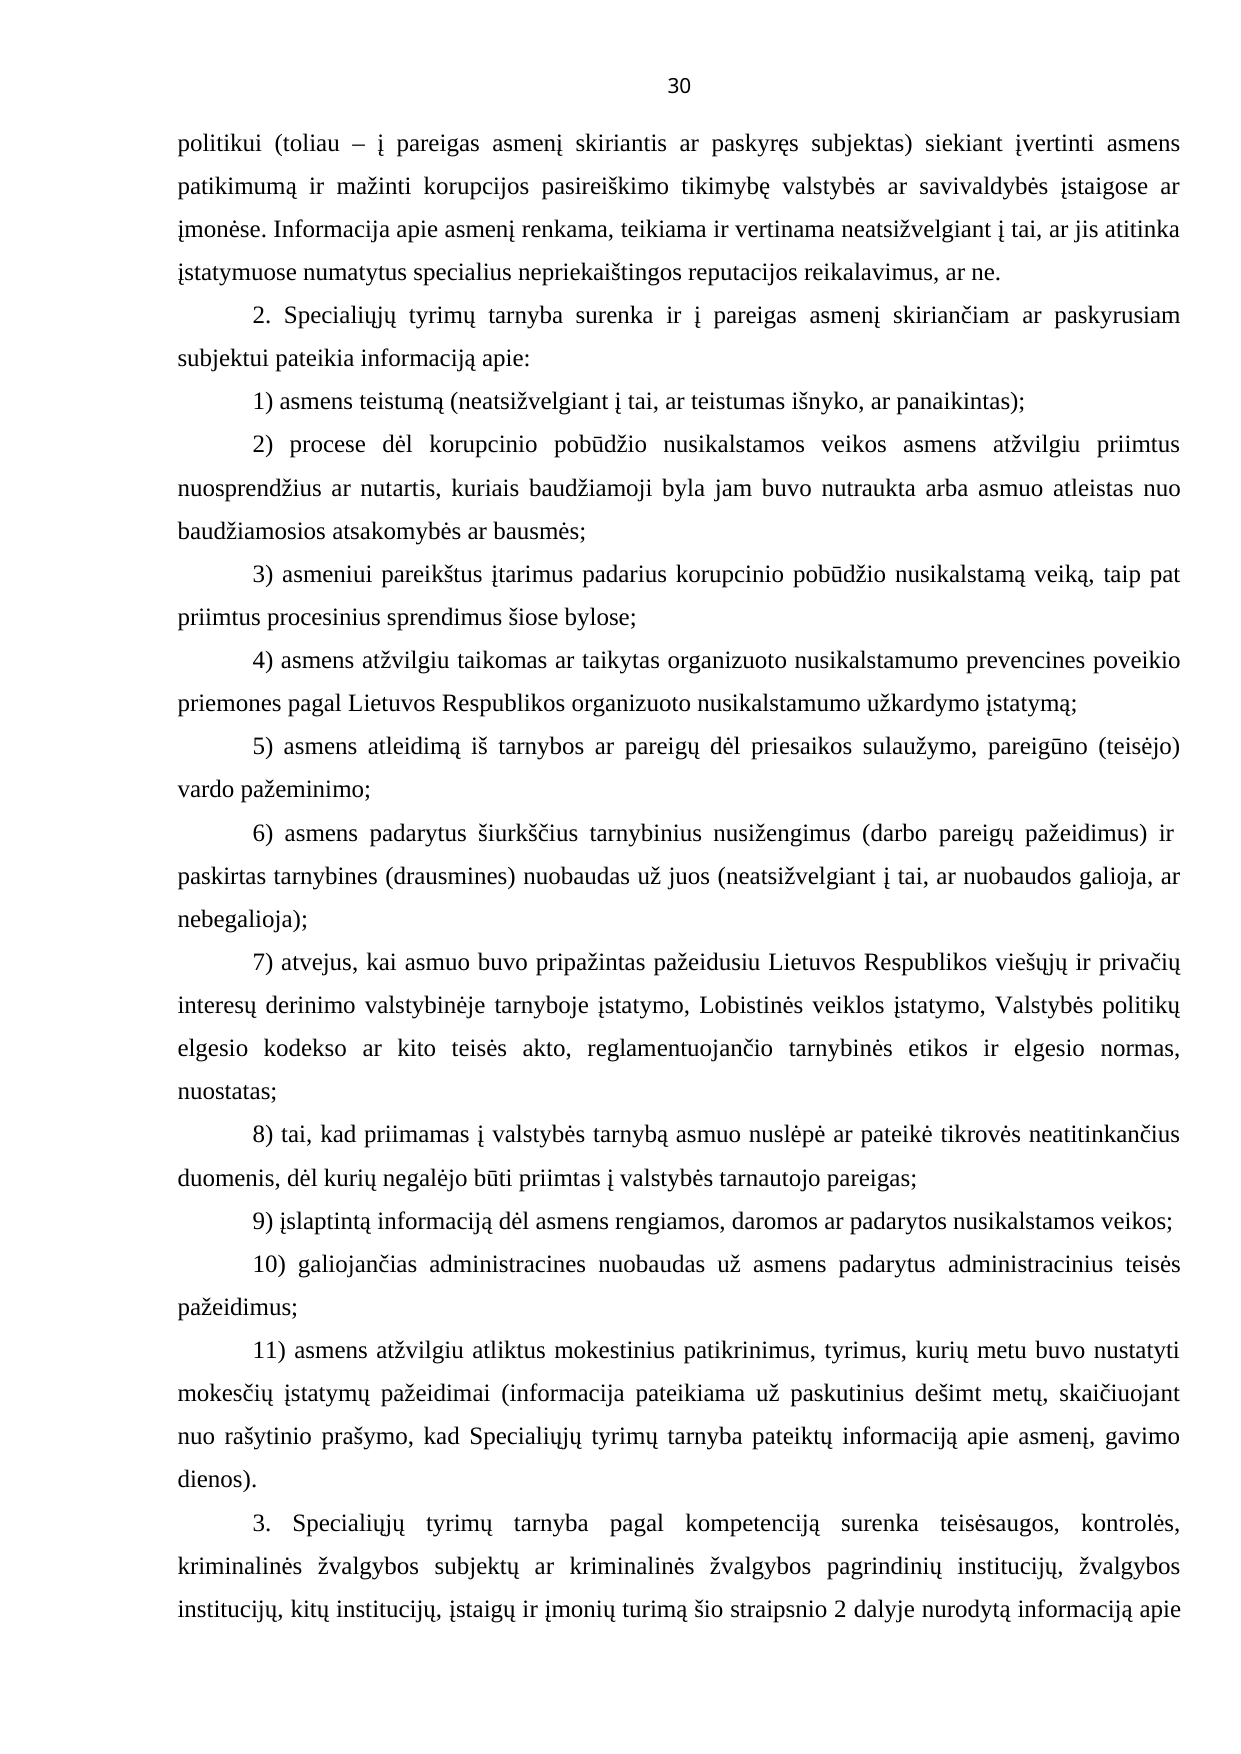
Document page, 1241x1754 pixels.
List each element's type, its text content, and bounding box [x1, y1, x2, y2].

text 2. Specialiųjų tyrimų tarnyba surenka ir į pareigas asmenį skiriančiam ar paskyrusiam subjektui pateikia informaciją apie: [177, 300, 1181, 372]
text 8) tai, kad priimamas į valstybės tarnybą asmuo nuslėpė ar pateikė tikrovės neatitinkančius duomenis, dėl kurių negalėjo būti priimtas į valstybės tarnautojo pareigas; [177, 1119, 1181, 1191]
text 11) asmens atžvilgiu atliktus mokestinius patikrinimus, tyrimus, kurių metu buvo nustatyti mokesčių įstatymų pažeidimai (informacija pateikiama už paskutinius dešimt metų, skaičiuojant nuo rašytinio prašymo, kad Specialiųjų tyrimų tarnyba pateiktų informaciją apie asmenį, gavimo dienos). [177, 1335, 1181, 1493]
text 7) atvejus, kai asmuo buvo pripažintas pažeidusiu Lietuvos Respublikos viešųjų ir privačių interesų derinimo valstybinėje tarnyboje įstatymo, Lobistinės veiklos įstatymo, Valstybės politikų elgesio kodekso ar kito teisės akto, reglamentuojančio tarnybinės etikos ir elgesio normas, nuostatas; [177, 947, 1181, 1105]
text 3) asmeniui pareikštus įtarimus padarius korupcinio pobūdžio nusikalstamą veiką, taip pat priimtus procesinius sprendimus šiose bylose; [177, 559, 1181, 631]
text 3. Specialiųjų tyrimų tarnyba pagal kompetenciją surenka teisėsaugos, kontrolės, kriminalinės žvalgybos subjektų ar kriminalinės žvalgybos pagrindinių institucijų, žvalgybos institucijų, kitų institucijų, įstaigų ir įmonių turimą šio straipsnio 2 dalyje nurodytą informaciją apie [177, 1508, 1181, 1623]
text 6) asmens padarytus šiurkščius tarnybinius nusižengimus (darbo pareigų pažeidimus) ir paskirtas tarnybines (drausmines) nuobaudas už juos (neatsižvelgiant į tai, ar nuobaudos galioja, ar nebegalioja); [177, 818, 1181, 933]
text 10) galiojančias administracines nuobaudas už asmens padarytus administracinius teisės pažeidimus; [177, 1249, 1181, 1321]
text 1) asmens teistumą (neatsižvelgiant į tai, ar teistumas išnyko, ar panaikintas); [177, 386, 1181, 415]
text 4) asmens atžvilgiu taikomas ar taikytas organizuoto nusikalstamumo prevencines poveikio priemones pagal Lietuvos Respublikos organizuoto nusikalstamumo užkardymo įstatymą; [177, 645, 1181, 717]
text politikui (toliau – į pareigas asmenį skiriantis ar paskyręs subjektas) siekiant įvertinti asmens patikimumą ir mažinti korupcijos pasireiškimo tikimybę valstybės ar savivaldybės įstaigose ar įmonėse. Informacija apie asmenį renkama, teikiama ir vertinama neatsižvelgiant į tai, ar jis atitinka įstatymuose numatytus specialius nepriekaištingos reputacijos reikalavimus, ar ne. [177, 128, 1181, 286]
text 9) įslaptintą informaciją dėl asmens rengiamos, daromos ar padarytos nusikalstamos veikos; [177, 1206, 1181, 1234]
text 5) asmens atleidimą iš tarnybos ar pareigų dėl priesaikos sulaužymo, pareigūno (teisėjo) vardo pažeminimo; [177, 731, 1181, 803]
text 2) procese dėl korupcinio pobūdžio nusikalstamos veikos asmens atžvilgiu priimtus nuosprendžius ar nutartis, kuriais baudžiamoji byla jam buvo nutraukta arba asmuo atleistas nuo baudžiamosios atsakomybės ar bausmės; [177, 429, 1181, 544]
